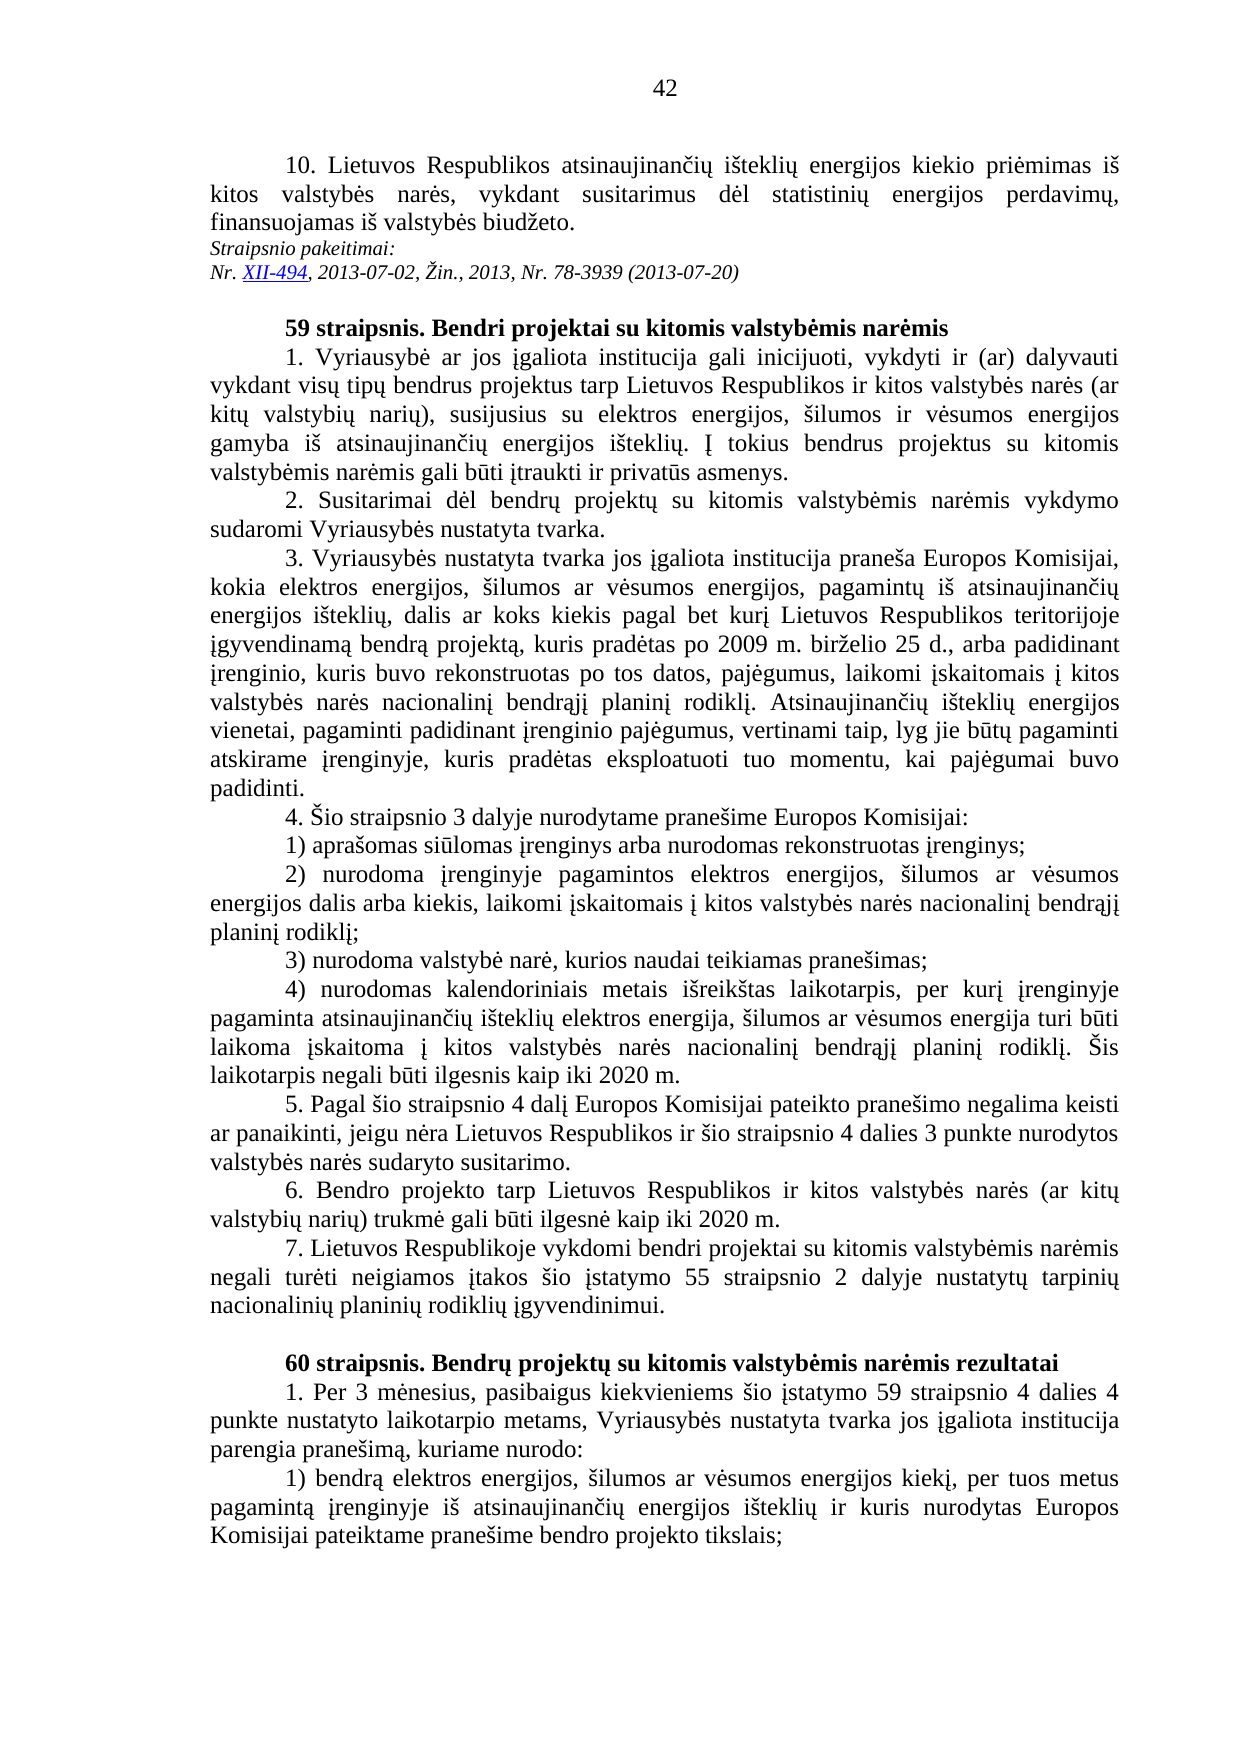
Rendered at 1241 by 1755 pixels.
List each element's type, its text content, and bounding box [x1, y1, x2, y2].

text 3) nurodoma valstybė narė, kurios naudai teikiamas pranešimas; [210, 946, 1120, 974]
text 7. Lietuvos Respublikoje vykdomi bendri projektai su kitomis valstybėmis narėmis negali turėti neigiamos įtakos šio įstatymo 55 straipsnio 2 dalyje nustatytų tarpinių nacionalinių planinių rodiklių įgyvendinimui. [210, 1233, 1120, 1319]
text 1) bendrą elektros energijos, šilumos ar vėsumos energijos kiekį, per tuos metus pagamintą įrenginyje iš atsinaujinančių energijos išteklių ir kuris nurodytas Europos Komisijai pateiktame pranešime bendro projekto tikslais; [210, 1463, 1120, 1549]
text 60 straipsnis. Bendrų projektų su kitomis valstybėmis narėmis rezultatai [210, 1348, 1120, 1377]
text Nr. XII-494, 2013-07-02, Žin., 2013, Nr. 78-3939 (2013-07-20) [210, 260, 1120, 284]
text 1) aprašomas siūlomas įrenginys arba nurodomas rekonstruotas įrenginys; [210, 831, 1120, 859]
text 10. Lietuvos Respublikos atsinaujinančių išteklių energijos kiekio priėmimas iš kitos valstybės narės, vykdant susitarimus dėl statistinių energijos perdavimų, finansuojamas iš valstybės biudžeto. [210, 150, 1120, 236]
text 4. Šio straipsnio 3 dalyje nurodytame pranešime Europos Komisijai: [210, 802, 1120, 831]
text 2) nurodoma įrenginyje pagamintos elektros energijos, šilumos ar vėsumos energijos dalis arba kiekis, laikomi įskaitomais į kitos valstybės narės nacionalinį bendrąjį planinį rodiklį; [210, 859, 1120, 946]
text 5. Pagal šio straipsnio 4 dalį Europos Komisijai pateikto pranešimo negalima keisti ar panaikinti, jeigu nėra Lietuvos Respublikos ir šio straipsnio 4 dalies 3 punkte nurodytos valstybės narės sudaryto susitarimo. [210, 1089, 1120, 1176]
text 1. Per 3 mėnesius, pasibaigus kiekvieniems šio įstatymo 59 straipsnio 4 dalies 4 punkte nustatyto laikotarpio metams, Vyriausybės nustatyta tvarka jos įgaliota institucija parengia pranešimą, kuriame nurodo: [210, 1377, 1120, 1463]
text 4) nurodomas kalendoriniais metais išreikštas laikotarpis, per kurį įrenginyje pagaminta atsinaujinančių išteklių elektros energija, šilumos ar vėsumos energija turi būti laikoma įskaitoma į kitos valstybės narės nacionalinį bendrąjį planinį rodiklį. Šis laikotarpis negali būti ilgesnis kaip iki 2020 m. [210, 974, 1120, 1089]
text Straipsnio pakeitimai: [210, 236, 1120, 260]
text 2. Susitarimai dėl bendrų projektų su kitomis valstybėmis narėmis vykdymo sudaromi Vyriausybės nustatyta tvarka. [210, 486, 1120, 543]
text 1. Vyriausybė ar jos įgaliota institucija gali inicijuoti, vykdyti ir (ar) dalyvauti vykdant visų tipų bendrus projektus tarp Lietuvos Respublikos ir kitos valstybės narės (ar kitų valstybių narių), susijusius su elektros energijos, šilumos ir vėsumos energijos gamyba iš atsinaujinančių energijos išteklių. Į tokius bendrus projektus su kitomis valstybėmis narėmis gali būti įtraukti ir privatūs asmenys. [210, 342, 1120, 486]
text 3. Vyriausybės nustatyta tvarka jos įgaliota institucija praneša Europos Komisijai, kokia elektros energijos, šilumos ar vėsumos energijos, pagamintų iš atsinaujinančių energijos išteklių, dalis ar koks kiekis pagal bet kurį Lietuvos Respublikos teritorijoje įgyvendinamą bendrą projektą, kuris pradėtas po 2009 m. birželio 25 d., arba padidinant įrenginio, kuris buvo rekonstruotas po tos datos, pajėgumus, laikomi įskaitomais į kitos valstybės narės nacionalinį bendrąjį planinį rodiklį. Atsinaujinančių išteklių energijos vienetai, pagaminti padidinant įrenginio pajėgumus, vertinami taip, lyg jie būtų pagaminti atskirame įrenginyje, kuris pradėtas eksploatuoti tuo momentu, kai pajėgumai buvo padidinti. [210, 543, 1120, 802]
text 59 straipsnis. Bendri projektai su kitomis valstybėmis narėmis [210, 313, 1120, 342]
text 6. Bendro projekto tarp Lietuvos Respublikos ir kitos valstybės narės (ar kitų valstybių narių) trukmė gali būti ilgesnė kaip iki 2020 m. [210, 1176, 1120, 1233]
